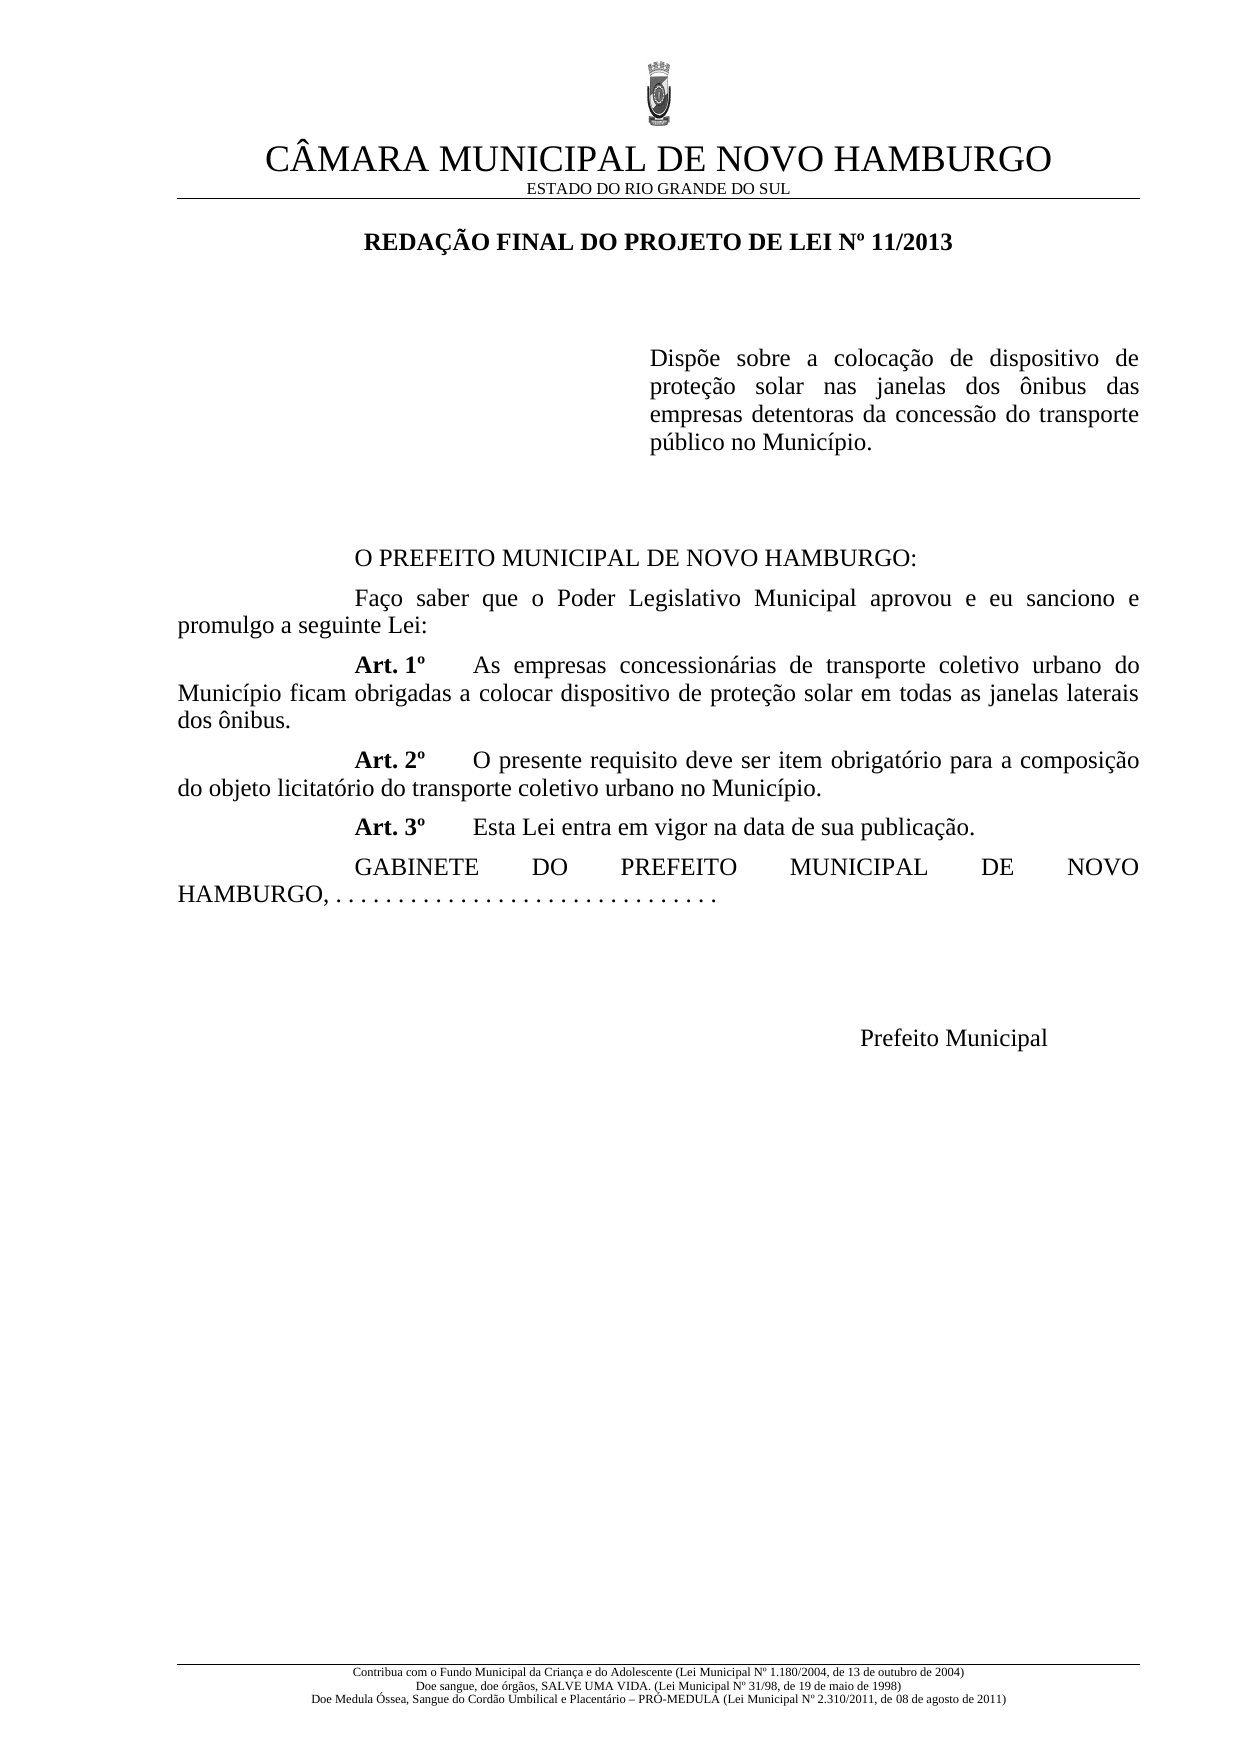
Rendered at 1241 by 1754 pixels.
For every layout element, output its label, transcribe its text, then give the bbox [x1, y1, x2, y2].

text GABINETE DO PREFEITO MUNICIPAL DE NOVO HAMBURGO, . . . . . . . . . . . . . . . . . . . . . . . . . . . . . . . [177, 853, 1140, 908]
text Faço saber que o Poder Legislativo Municipal aprovou e eu sanciono e promulgo a seguinte Lei: [177, 584, 1140, 639]
text Dispõe sobre a colocação de dispositivo de proteção solar nas janelas dos ônibus das empresas detentoras da concessão do transporte público no Município. [649, 344, 1140, 455]
text Art. 3º Esta Lei entra em vigor na data de sua publicação. [177, 813, 1140, 841]
text O PREFEITO MUNICIPAL DE NOVO HAMBURGO: [177, 544, 1140, 572]
text Art. 2º O presente requisito deve ser item obrigatório para a composição do objeto licitatório do transporte coletivo urbano no Município. [177, 746, 1140, 801]
text Art. 1º As empresas concessionárias de transporte coletivo urbano do Município ficam obrigadas a colocar dispositivo de proteção solar em todas as janelas laterais dos ônibus. [177, 651, 1140, 734]
text REDAÇÃO FINAL DO PROJETO DE LEI Nº 11/2013 [177, 228, 1140, 256]
text Prefeito Municipal [768, 1024, 1140, 1052]
